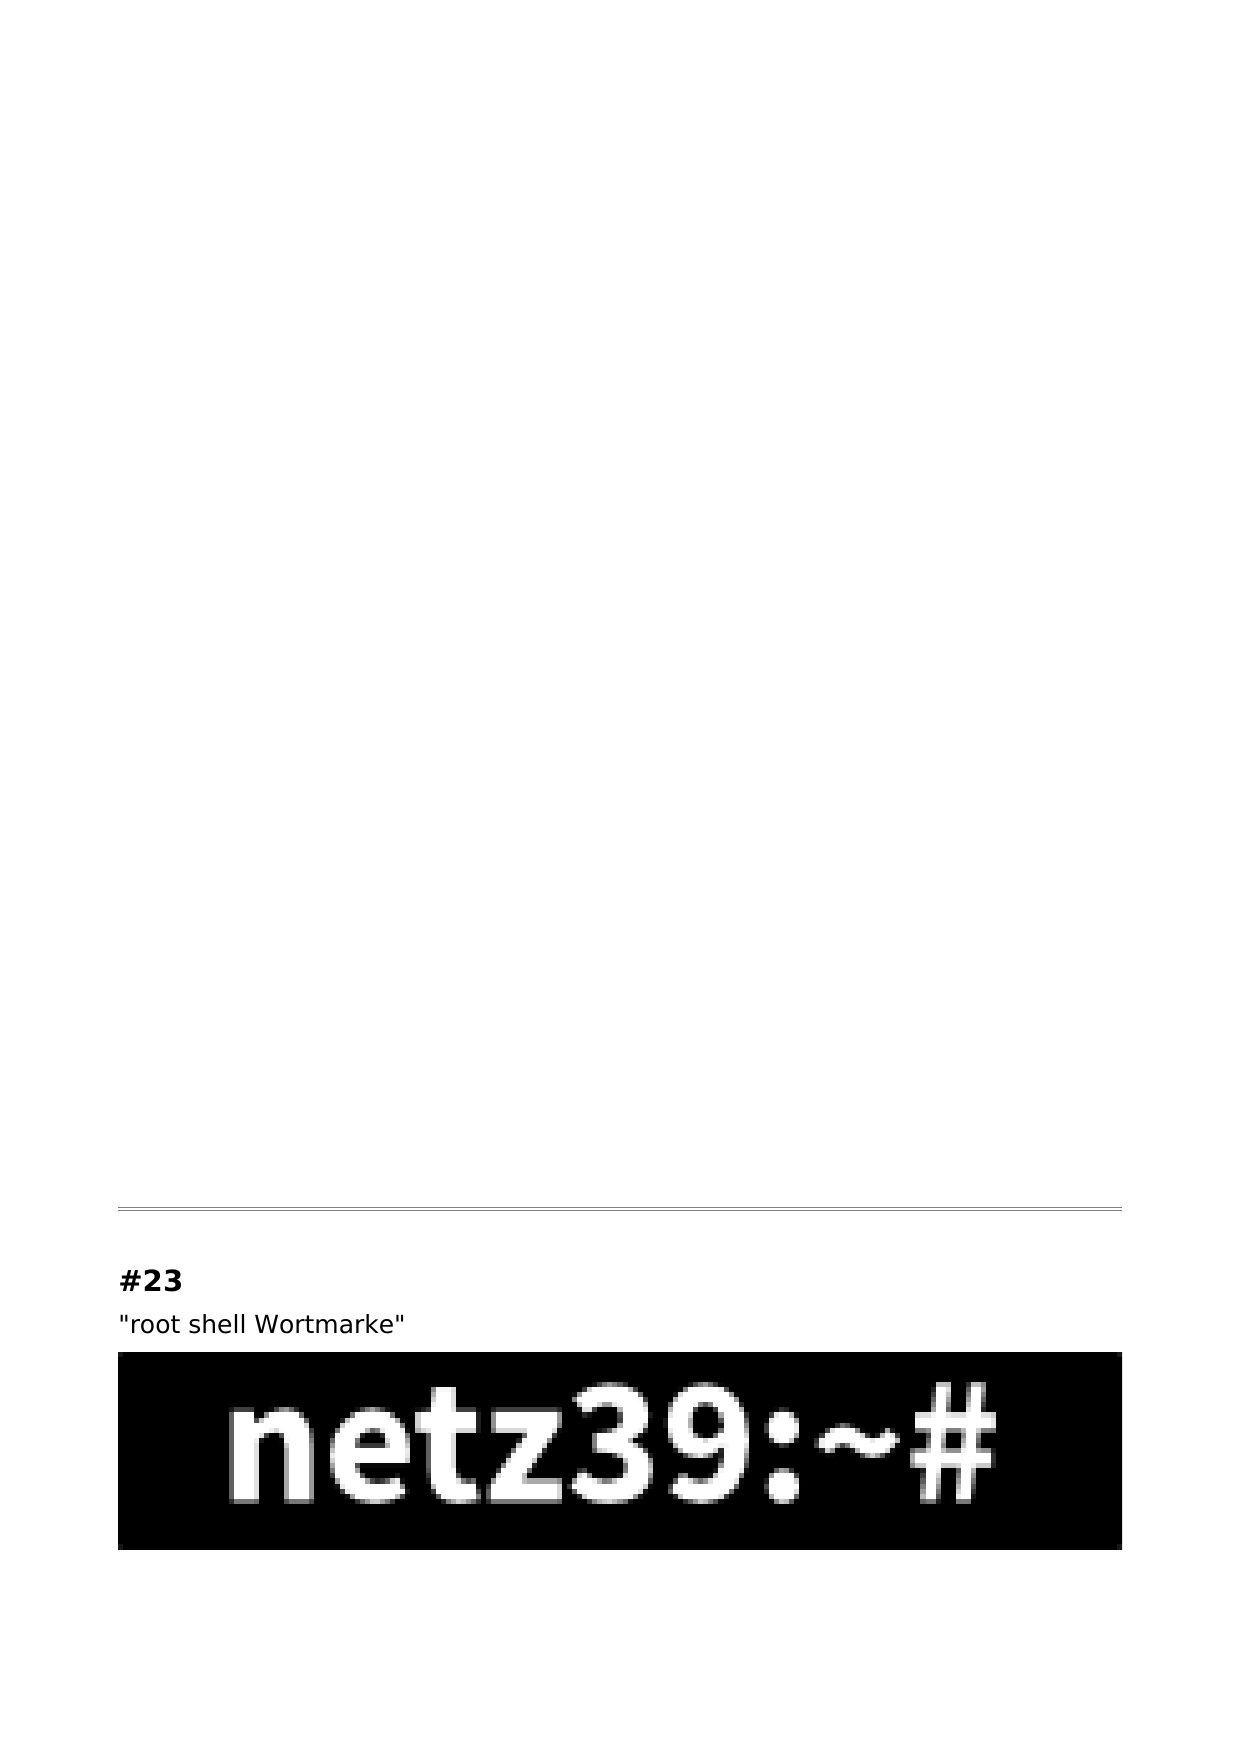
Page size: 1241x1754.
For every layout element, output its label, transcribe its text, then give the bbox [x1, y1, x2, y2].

subtitle #23 [118, 1264, 1122, 1298]
text "root shell Wortmarke" [118, 1311, 1122, 1340]
picture [118, 1352, 1123, 1550]
